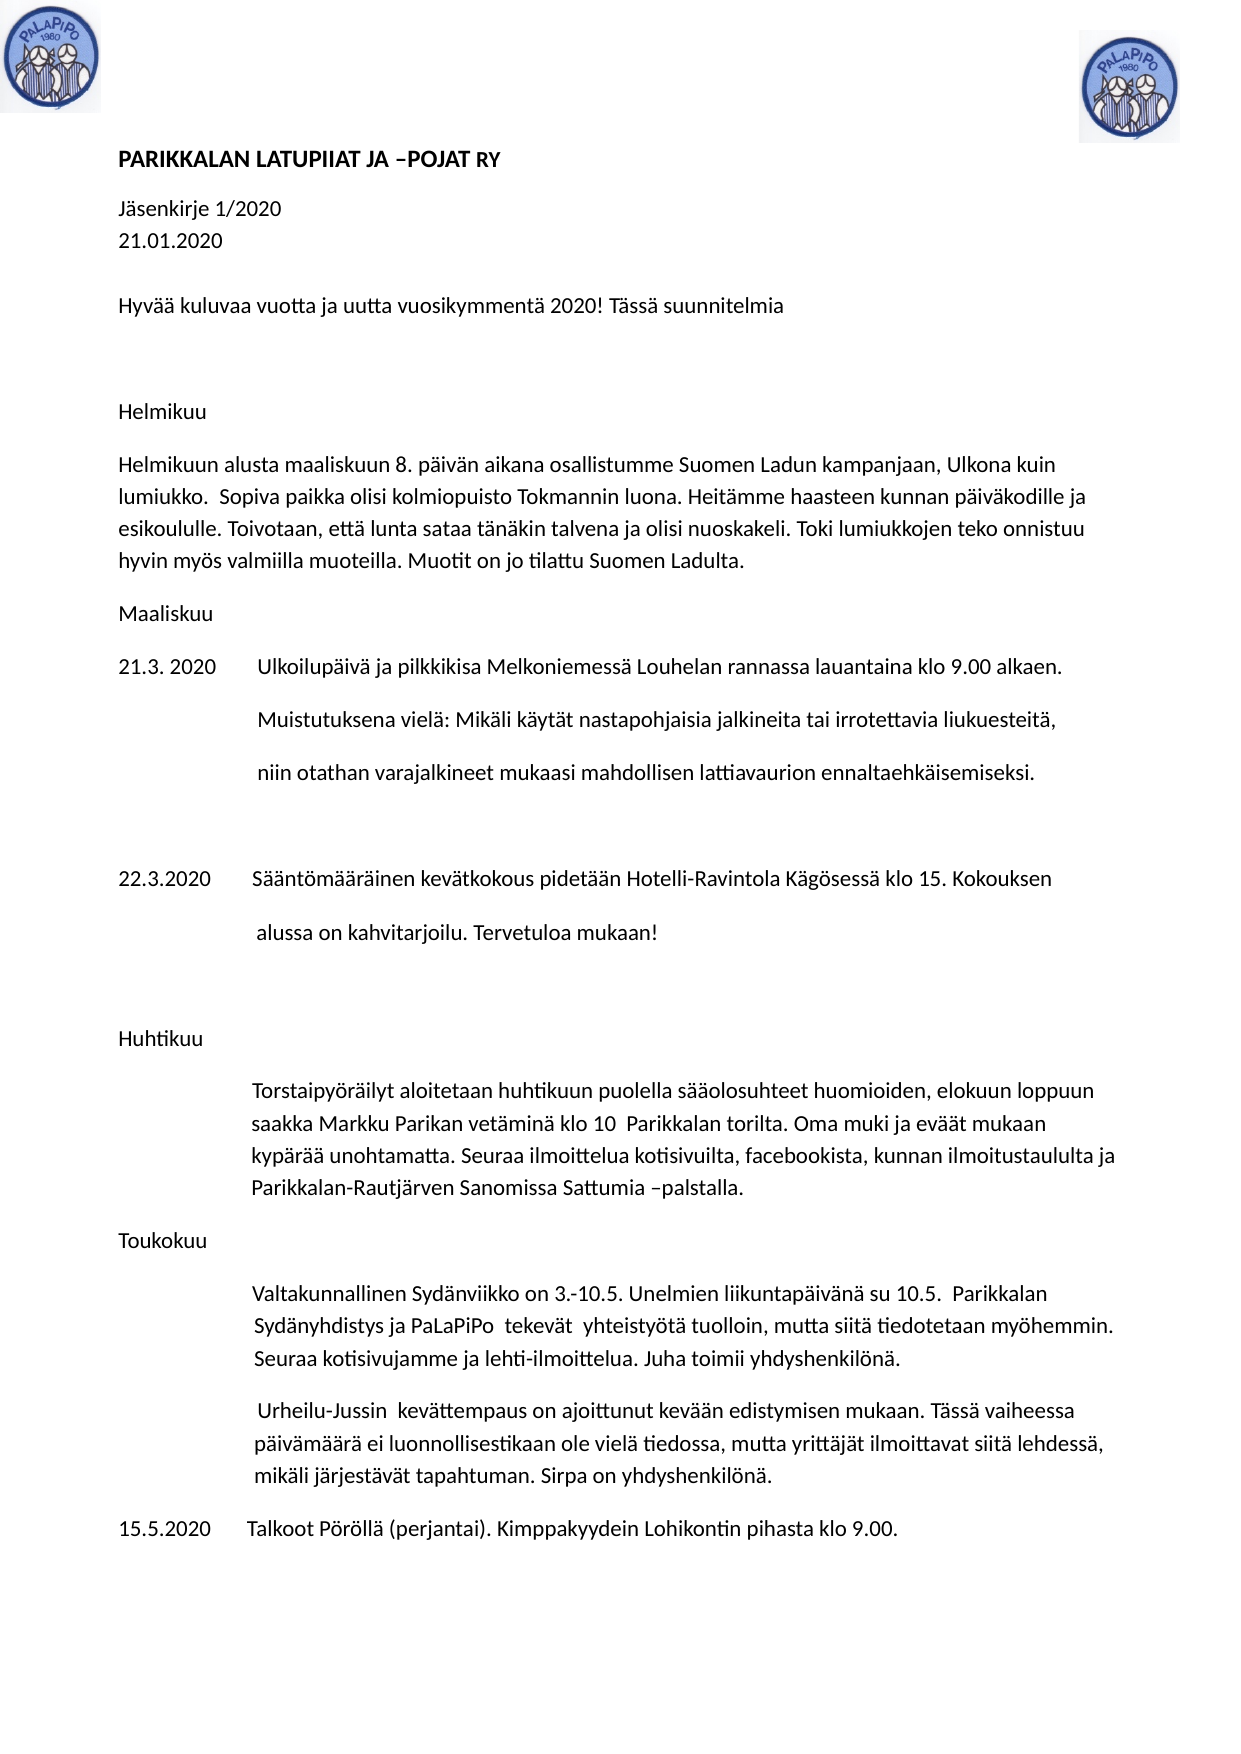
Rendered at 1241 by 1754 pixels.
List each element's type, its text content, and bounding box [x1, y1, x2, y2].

picture [0, 0, 101, 113]
text Torstaipyöräilyt aloitetaan huhtikuun puolella sääolosuhteet huomioiden, elokuun loppuun saakka Markku Parikan vetäminä klo 10 Parikkalan torilta. Oma muki ja eväät mukaan kypärää unohtamatta. Seuraa ilmoittelua kotisivuilta, facebookista, kunnan ilmoitustaululta ja Parikkalan-Rautjärven Sanomissa Sattumia –palstalla. [118, 1077, 1122, 1201]
text alussa on kahvitarjoilu. Tervetuloa mukaan! [251, 918, 1122, 946]
picture [1078, 30, 1180, 143]
text Urheilu-Jussin kevättempaus on ajoittunut kevään edistymisen mukaan. Tässä vaiheessa päivämäärä ei luonnollisestikaan ole vielä tiedossa, mutta yrittäjät ilmoittavat siitä lehdessä, mikäli järjestävät tapahtuman. Sirpa on yhdyshenkilönä. [118, 1397, 1122, 1489]
text Helmikuun alusta maaliskuun 8. päivän aikana osallistumme Suomen Ladun kampanjaan, Ulkona kuin lumiukko. Sopiva paikka olisi kolmiopuisto Tokmannin luona. Heitämme haasteen kunnan päiväkodille ja esikoululle. Toivotaan, että lunta sataa tänäkin talvena ja olisi nuoskakeli. Toki lumiukkojen teko onnistuu hyvin myös valmiilla muoteilla. Muotit on jo tilattu Suomen Ladulta. [118, 450, 1122, 574]
text Jäsenkirje 1/2020 [118, 194, 1122, 222]
text PARIKKALAN LATUPIIAT JA –POJAT RY [118, 118, 1122, 173]
text 22.3.2020 Sääntömääräinen kevätkokous pidetään Hotelli-Ravintola Kägösessä klo 15. Kokouksen [118, 864, 1122, 893]
text Maaliskuu [118, 599, 1122, 627]
text Valtakunnallinen Sydänviikko on 3.-10.5. Unelmien liikuntapäivänä su 10.5. Parikkalan Sydänyhdistys ja PaLaPiPo tekevät yhteistyötä tuolloin, mutta siitä tiedotetaan myöhemmin. Seuraa kotisivujamme ja lehti-ilmoittelua. Juha toimii yhdyshenkilönä. [118, 1279, 1122, 1372]
text Helmikuu [118, 397, 1122, 425]
text niin otathan varajalkineet mukaasi mahdollisen lattiavaurion ennaltaehkäisemiseksi. [118, 758, 1122, 787]
text 15.5.2020 Talkoot Pöröllä (perjantai). Kimppakyydein Lohikontin pihasta klo 9.00. [118, 1514, 1122, 1542]
text Huhtikuu [118, 1024, 1122, 1052]
text Toukokuu [118, 1226, 1122, 1254]
text 21.01.2020 [118, 226, 1122, 254]
text 21.3. 2020 Ulkoilupäivä ja pilkkikisa Melkoniemessä Louhelan rannassa lauantaina klo 9.00 alkaen. [118, 652, 1122, 681]
text Hyvää kuluvaa vuotta ja uutta vuosikymmentä 2020! Tässä suunnitelmia [118, 291, 1122, 319]
text Muistutuksena vielä: Mikäli käytät nastapohjaisia jalkineita tai irrotettavia liukuesteitä, [118, 706, 1122, 733]
